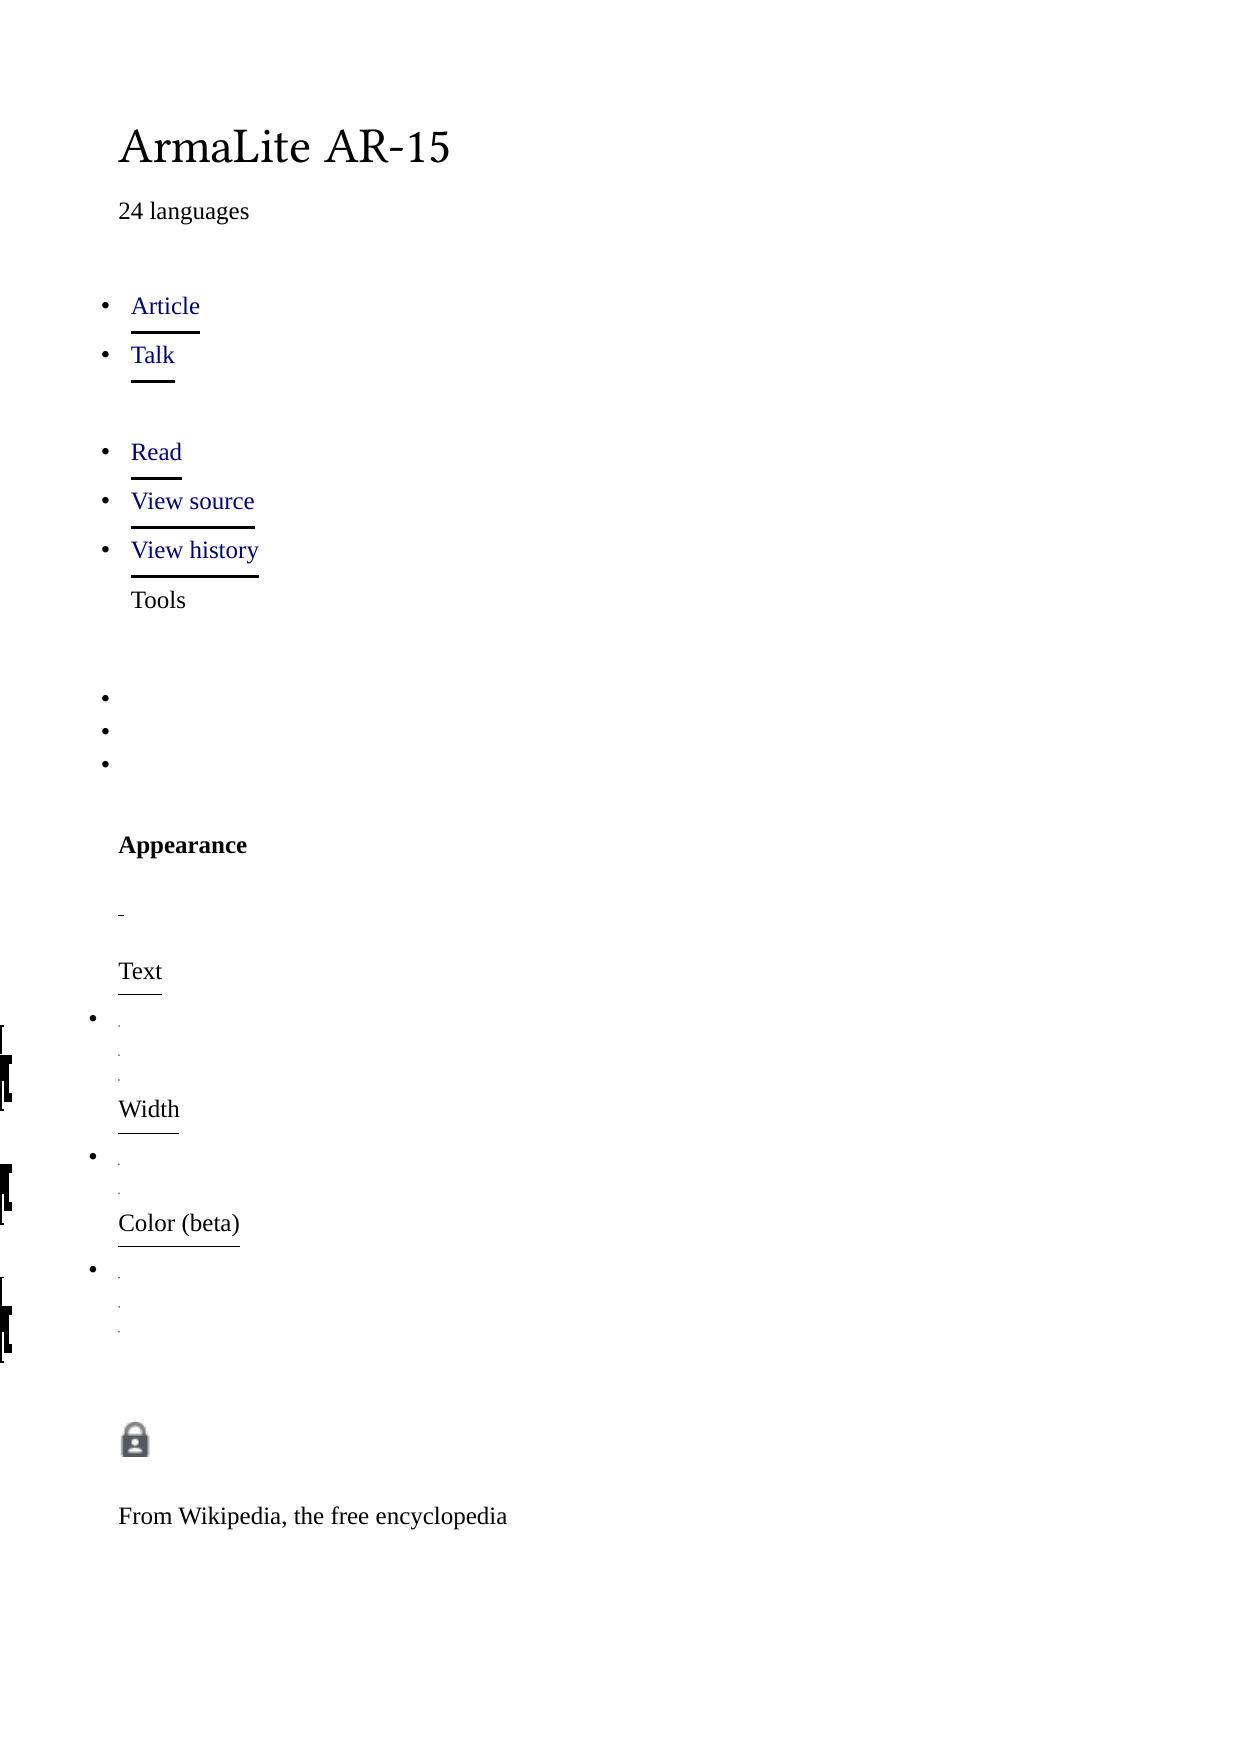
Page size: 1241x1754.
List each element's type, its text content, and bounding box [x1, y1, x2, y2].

text Text [118, 956, 1122, 994]
list Read [131, 437, 1109, 480]
text From Wikipedia, the free encyclopedia [118, 1501, 1122, 1529]
text Color (beta) [118, 1208, 1122, 1246]
text Width [118, 1094, 1122, 1133]
picture [118, 1422, 153, 1457]
subtitle ArmaLite AR-15 [118, 118, 1122, 175]
text 24 languages [118, 196, 1122, 225]
list Article [131, 291, 1109, 334]
text Tools [131, 585, 1109, 613]
list View history [131, 536, 1109, 578]
list View source [131, 486, 1109, 529]
text Appearance [118, 831, 1122, 859]
list Talk [131, 341, 1109, 383]
